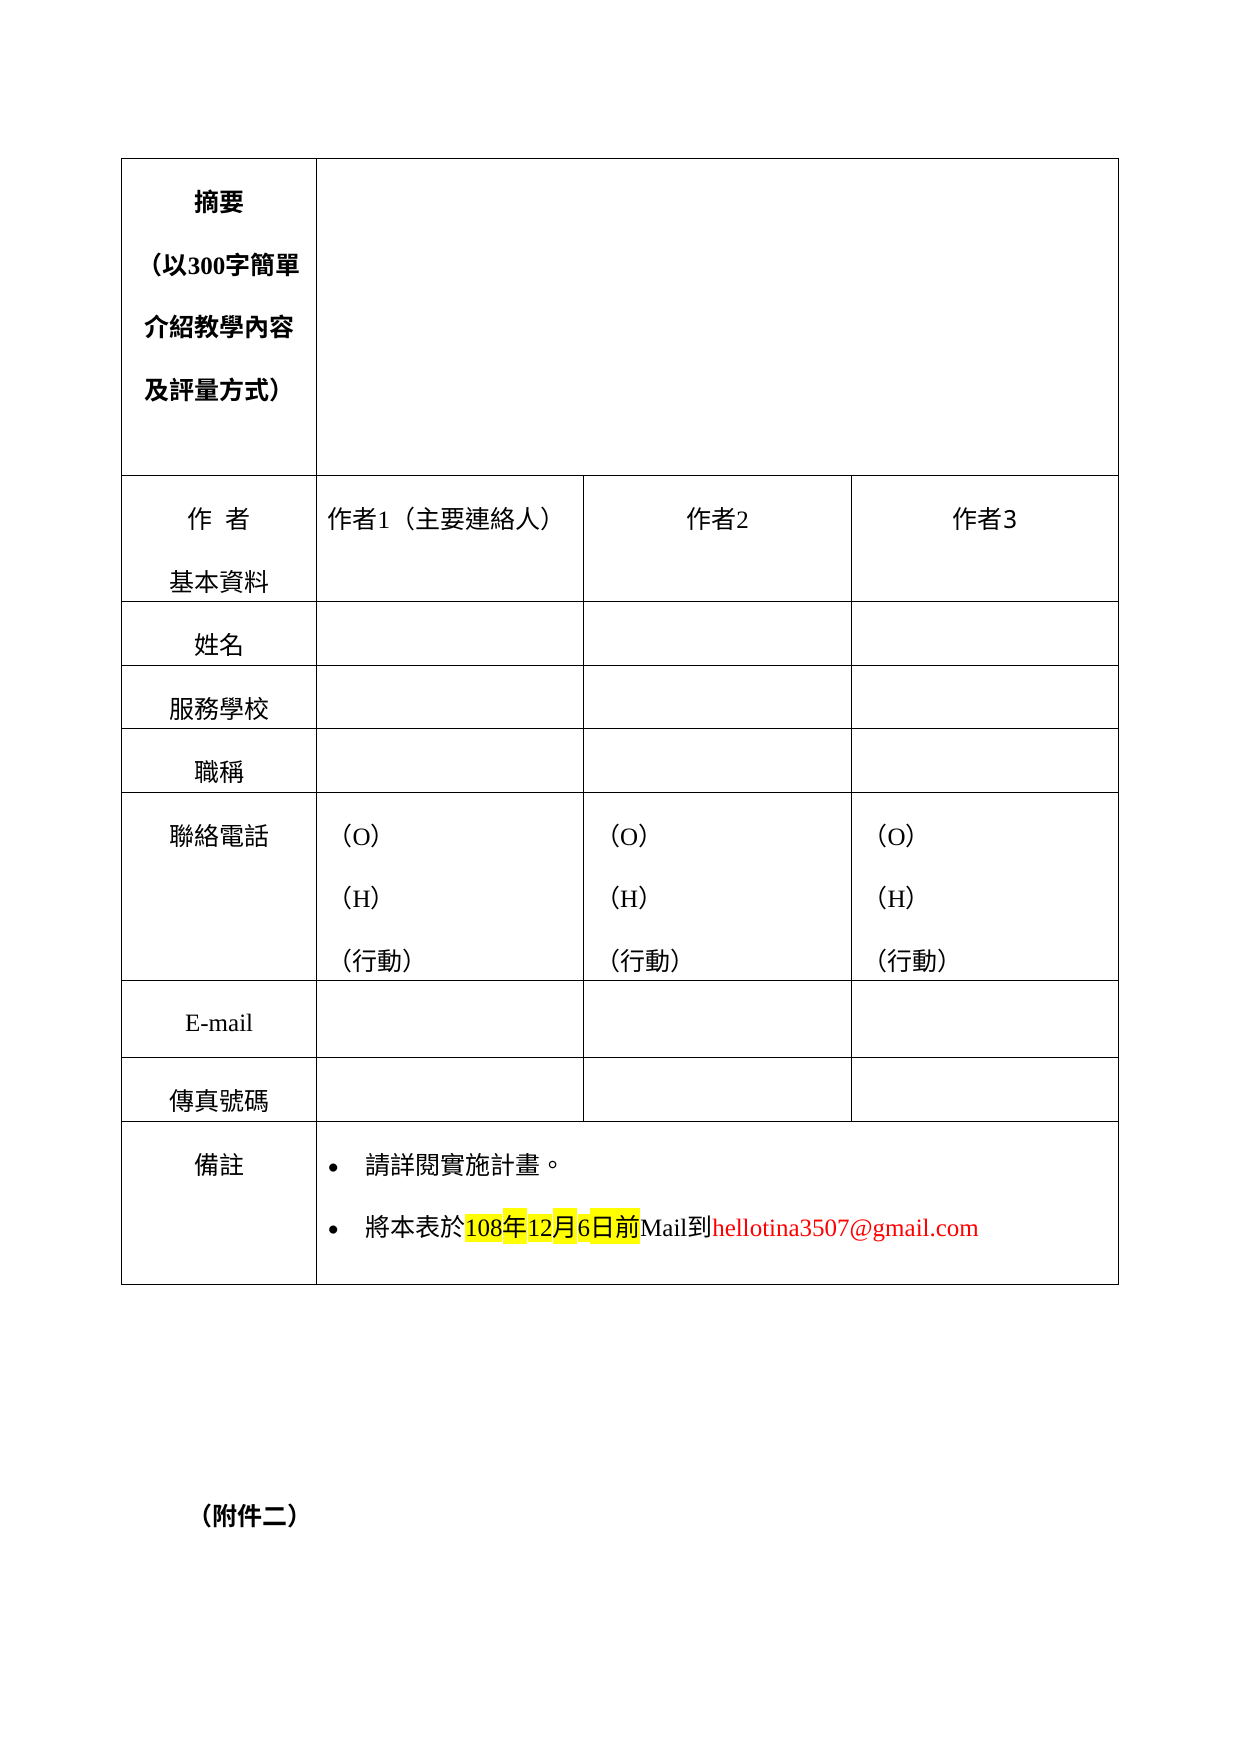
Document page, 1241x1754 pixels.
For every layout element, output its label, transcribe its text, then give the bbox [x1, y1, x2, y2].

table_cell [317, 1058, 583, 1121]
table_cell [317, 981, 583, 1057]
text （附件二） [187, 1473, 1053, 1535]
table_cell 服務學校 [122, 666, 316, 728]
table_cell [584, 602, 851, 664]
table_cell 傳真號碼 [122, 1058, 316, 1121]
table_cell （O） （H） （行動） [317, 793, 583, 980]
table_cell [317, 666, 583, 728]
table_cell [852, 602, 1118, 664]
table_cell [852, 666, 1118, 728]
table_cell [317, 602, 583, 664]
table_cell [584, 1058, 851, 1121]
table_cell [852, 981, 1118, 1057]
table_cell [584, 729, 851, 792]
table_cell 摘要 （以300字簡單介紹教學內容及評量方式） [122, 159, 316, 475]
table_cell [584, 981, 851, 1057]
table_cell 作 者 基本資料 [122, 476, 316, 601]
table_cell （O） （H） （行動） [852, 793, 1118, 980]
table_cell [852, 1058, 1118, 1121]
table_cell 作者3 [852, 476, 1118, 601]
table_cell 作者2 [584, 476, 851, 601]
table_cell 請詳閱實施計畫。 將本表於108年12月6日前Mail到hellotina3507@gmail.com [317, 1122, 1118, 1284]
table_cell [584, 666, 851, 728]
table_cell 作者1（主要連絡人） [317, 476, 583, 601]
table_cell [317, 729, 583, 792]
table_cell 備註 [122, 1122, 316, 1284]
table_cell （O） （H） （行動） [584, 793, 851, 980]
table_cell E-mail [122, 981, 316, 1057]
table_cell [852, 729, 1118, 792]
table_cell [317, 159, 1118, 475]
table_cell 聯絡電話 [122, 793, 316, 980]
table_cell 姓名 [122, 602, 316, 664]
table_cell 職稱 [122, 729, 316, 792]
